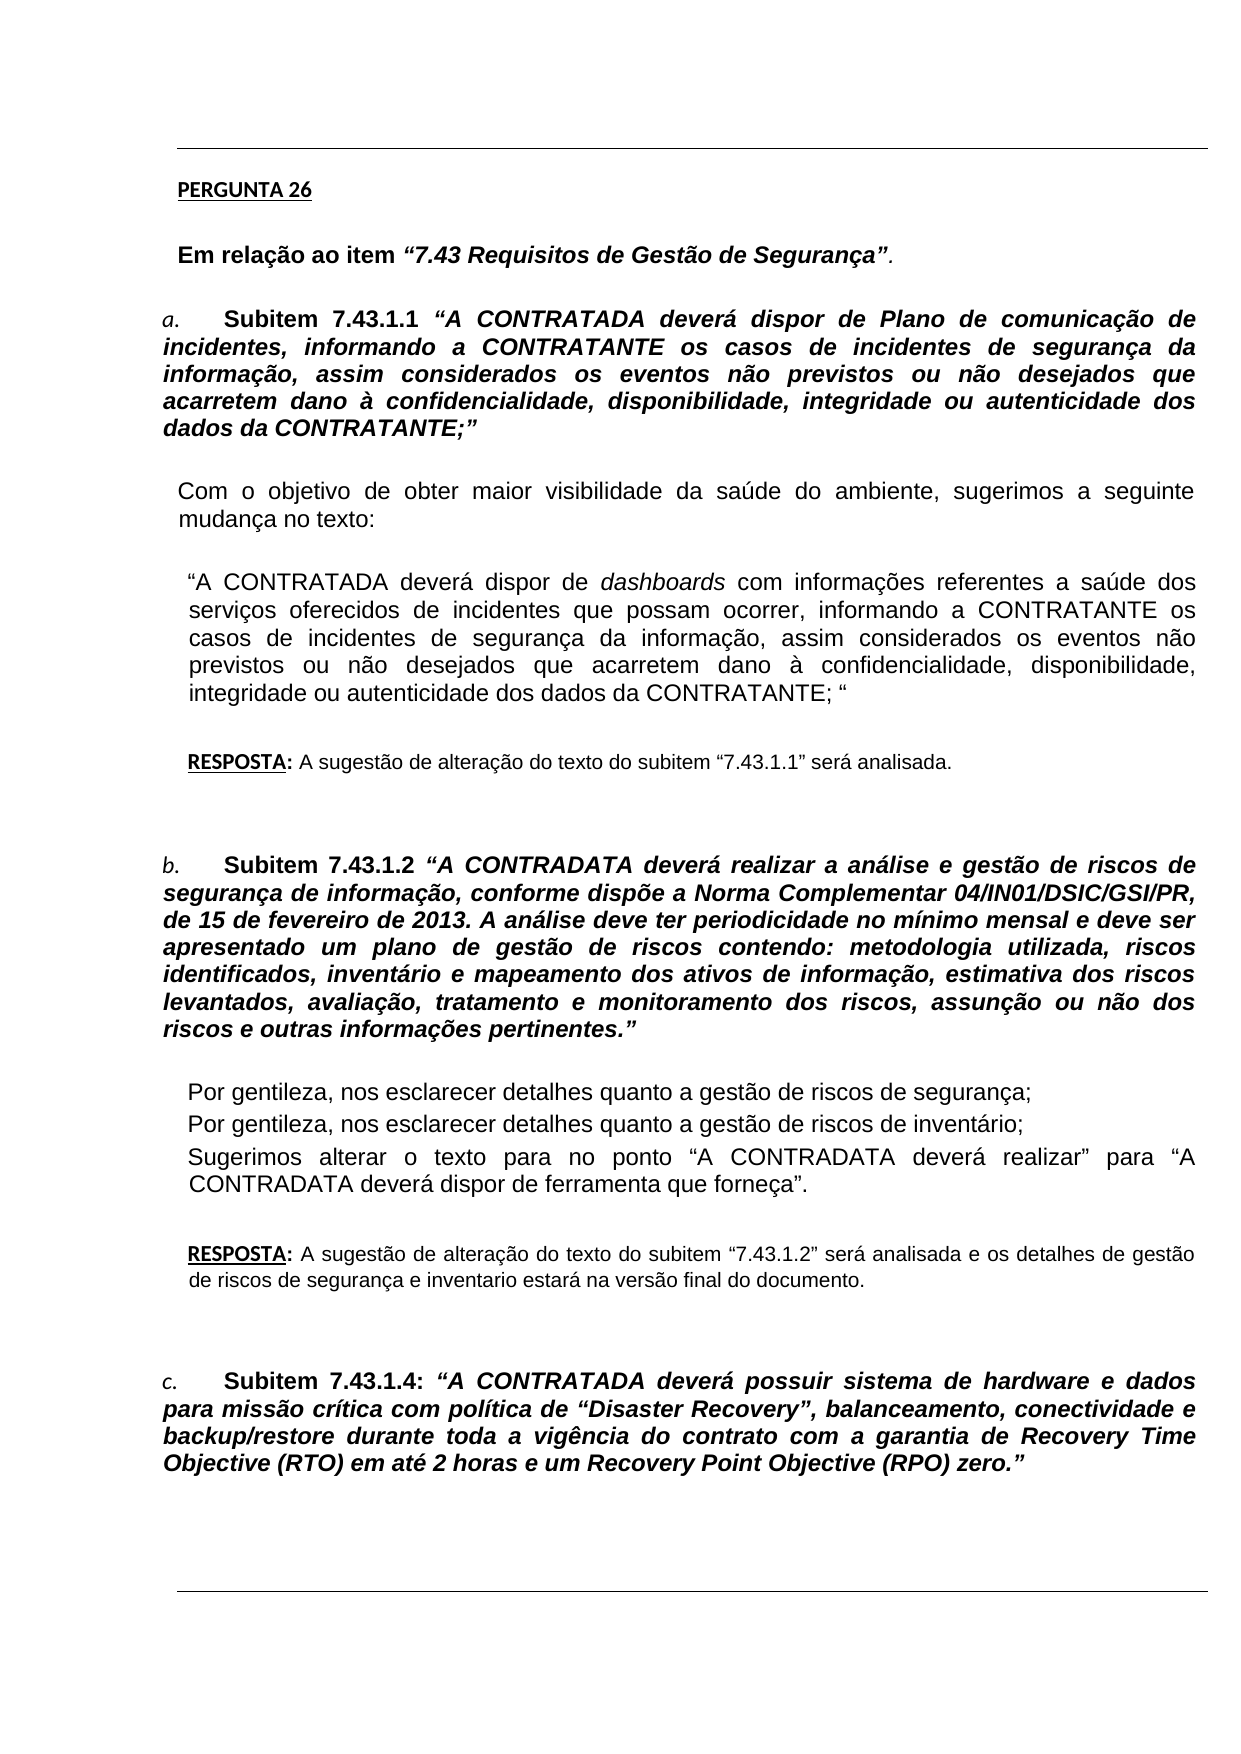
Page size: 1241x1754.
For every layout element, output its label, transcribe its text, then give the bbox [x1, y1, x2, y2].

list Subitem 7.43.1.2 “A CONTRADATA deverá realizar a análise e gestão de riscos de segurança de informação, conforme dispõe a Norma Complementar 04/IN01/DSIC/GSI/PR, de 15 de fevereiro de 2013. A análise deve ter periodicidade no mínimo mensal e deve ser apresentado um plano de gestão de riscos contendo: metodologia utilizada, riscos identificados, inventário e mapeamento dos ativos de informação, estimativa dos riscos levantados, avaliação, tratamento e monitoramento dos riscos, assunção ou não dos riscos e outras informações pertinentes.” [162, 851, 1197, 1042]
subtitle PERGUNTA 26 [177, 176, 1198, 203]
text “A CONTRATADA deverá dispor de dashboards com informações referentes a saúde dos serviços oferecidos de incidentes que possam ocorrer, informando a CONTRATANTE os casos de incidentes de segurança da informação, assim considerados os eventos não previstos ou não desejados que acarretem dano à confidencialidade, disponibilidade, integridade ou autenticidade dos dados da CONTRATANTE; “ [187, 568, 1197, 706]
text Com o objetivo de obter maior visibilidade da saúde do ambiente, sugerimos a seguinte mudança no texto: [177, 477, 1197, 532]
text RESPOSTA: A sugestão de alteração do texto do subitem “7.43.1.2” será analisada e os detalhes de gestão de riscos de segurança e inventario estará na versão final do documento. [187, 1239, 1197, 1291]
text Por gentileza, nos esclarecer detalhes quanto a gestão de riscos de inventário; [187, 1110, 1197, 1138]
text RESPOSTA: A sugestão de alteração do texto do subitem “7.43.1.1” será analisada. [187, 747, 1197, 776]
list Subitem 7.43.1.1 “A CONTRATADA deverá dispor de Plano de comunicação de incidentes, informando a CONTRATANTE os casos de incidentes de segurança da informação, assim considerados os eventos não previstos ou não desejados que acarretem dano à confidencialidade, disponibilidade, integridade ou autenticidade dos dados da CONTRATANTE;” [162, 305, 1197, 442]
text Por gentileza, nos esclarecer detalhes quanto a gestão de riscos de segurança; [187, 1078, 1197, 1106]
text Sugerimos alterar o texto para no ponto “A CONTRADATA deverá realizar” para “A CONTRADATA deverá dispor de ferramenta que forneça”. [187, 1142, 1197, 1198]
list Subitem 7.43.1.4: “A CONTRATADA deverá possuir sistema de hardware e dados para missão crítica com política de “Disaster Recovery”, balanceamento, conectividade e backup/restore durante toda a vigência do contrato com a garantia de Recovery Time Objective (RTO) em até 2 horas e um Recovery Point Objective (RPO) zero.” [162, 1367, 1197, 1477]
text Em relação ao item “7.43 Requisitos de Gestão de Segurança”. [177, 242, 1197, 269]
